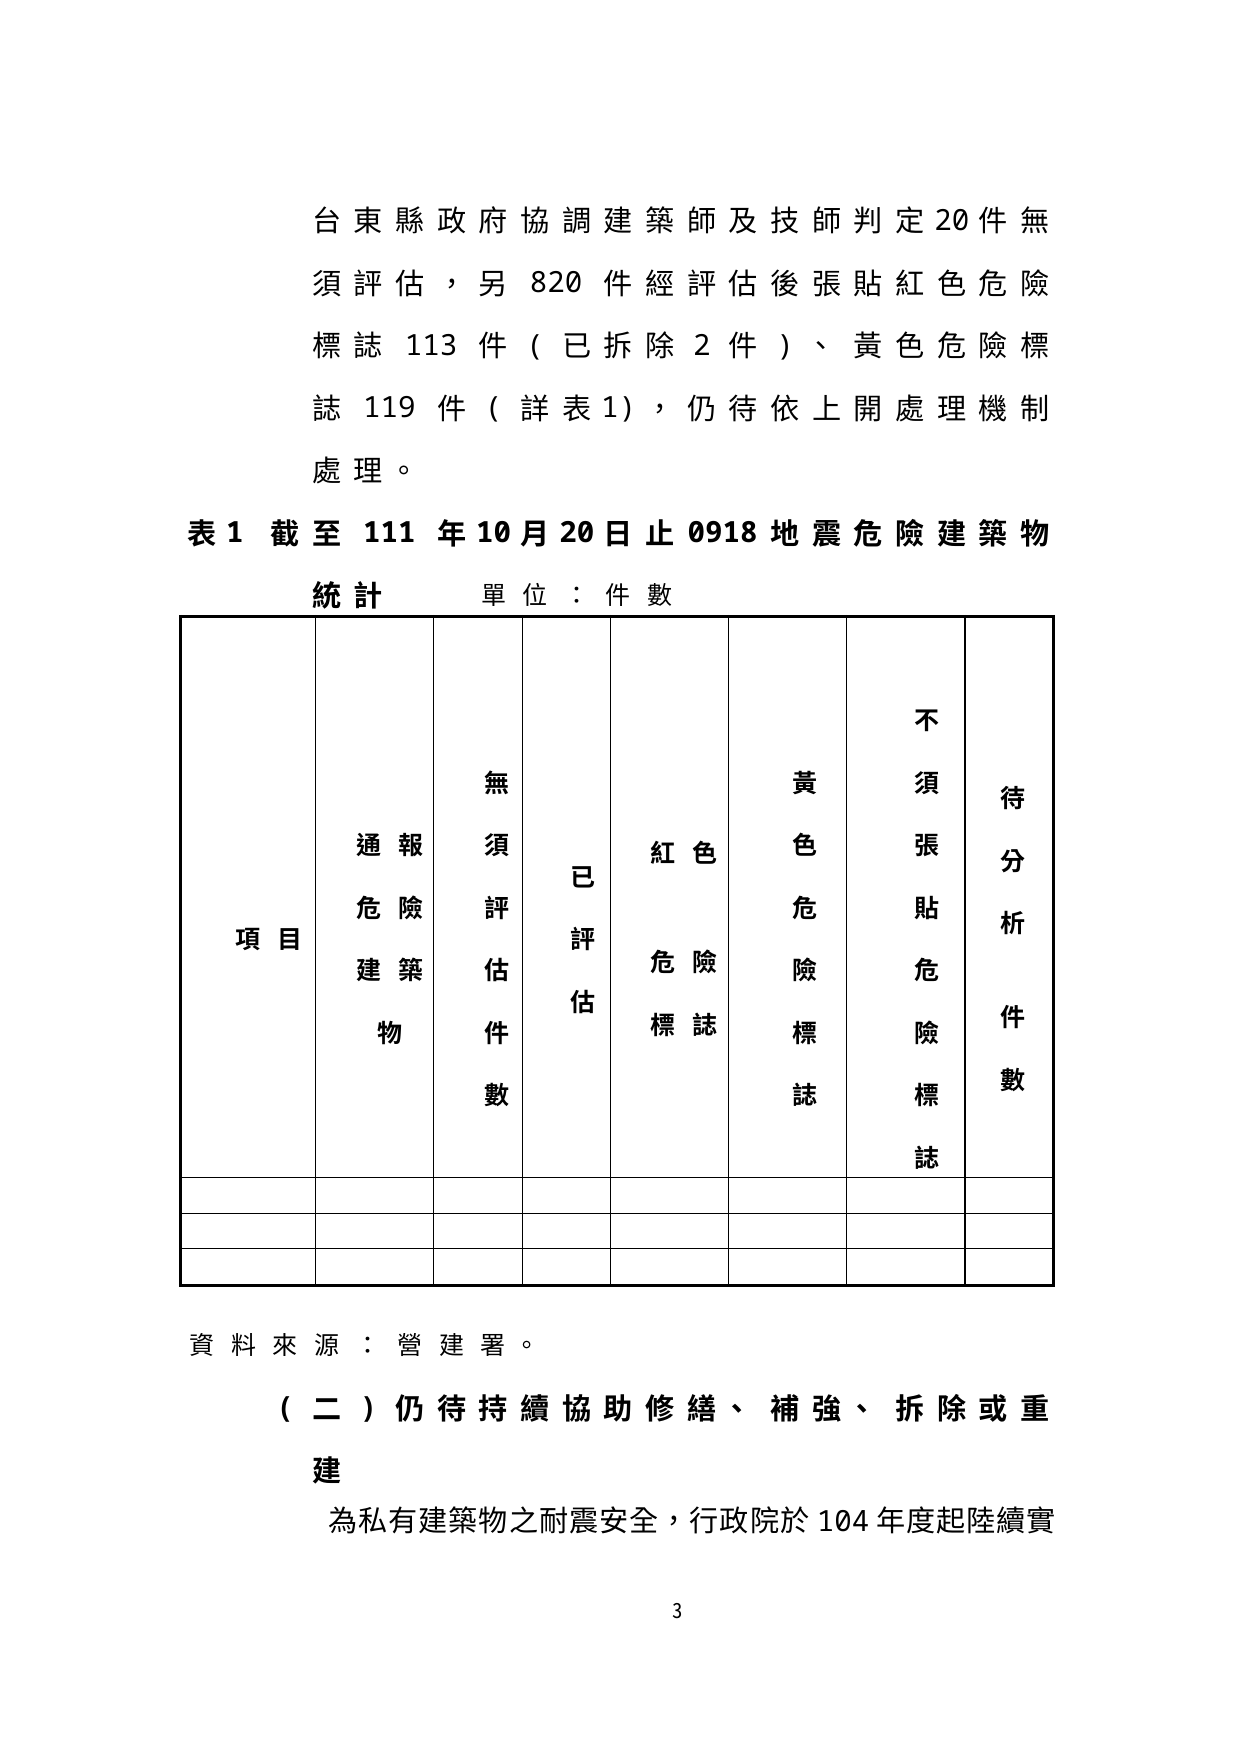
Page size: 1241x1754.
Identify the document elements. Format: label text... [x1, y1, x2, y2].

table_cell 4 [966, 1178, 1052, 1213]
table_cell 花蓮縣 [182, 1178, 315, 1213]
table_cell 34 [611, 1214, 728, 1248]
table_cell 20 [434, 1214, 522, 1248]
table_cell 820 [523, 1249, 610, 1283]
table_cell 484 [847, 1178, 964, 1213]
table_header 黃色 危險標誌 [729, 618, 846, 1177]
table_header 待分析 件數 [966, 618, 1052, 1177]
table_cell 104 [729, 1178, 846, 1213]
table_header 通報危險建築物 [316, 618, 433, 1177]
table_cell 20 [434, 1249, 522, 1283]
table_header 紅色 危險標誌 [611, 618, 728, 1177]
table_cell 0 [966, 1214, 1052, 1248]
table_cell 584 [847, 1249, 964, 1283]
table_cell 79 [611, 1178, 728, 1213]
table_header 不須張貼 危險標誌 [847, 618, 964, 1177]
table_cell 119 [729, 1249, 846, 1283]
table_cell 113 [611, 1249, 728, 1283]
table_header 項目 [182, 618, 315, 1177]
table_cell 169 [316, 1214, 433, 1248]
table_cell 臺東縣 [182, 1214, 315, 1248]
table_cell 0 [434, 1178, 522, 1213]
table_cell 15 [729, 1214, 846, 1248]
table_header 已評估 [523, 618, 610, 1177]
table_cell 149 [523, 1214, 610, 1248]
text 為私有建築物之耐震安全，行政院於104年度起陸續實 [269, 1490, 1056, 1542]
table_cell 840 [316, 1249, 433, 1283]
table_cell 4 [966, 1249, 1052, 1283]
table_cell 100 [847, 1214, 964, 1248]
text 資料來源：營建署。 [181, 1302, 1056, 1365]
table_cell 總計 [182, 1249, 315, 1283]
table_header 無須評估件數 [434, 618, 522, 1177]
table_cell 671 [523, 1178, 610, 1213]
text 表1 截至111年10月20日止0918地震危險建築物統計 單位：件數 [181, 490, 1056, 615]
table_cell 671 [316, 1178, 433, 1213]
text (二)仍待持續協助修繕、補強、拆除或重建 [240, 1365, 1056, 1490]
text 台東縣政府協調建築師及技師判定20件無須評估，另820件經評估後張貼紅色危險標誌113件(已拆除2件)、黃色危險標誌119件(詳表1)，仍待依上開處理機制處理。 [269, 177, 1056, 490]
